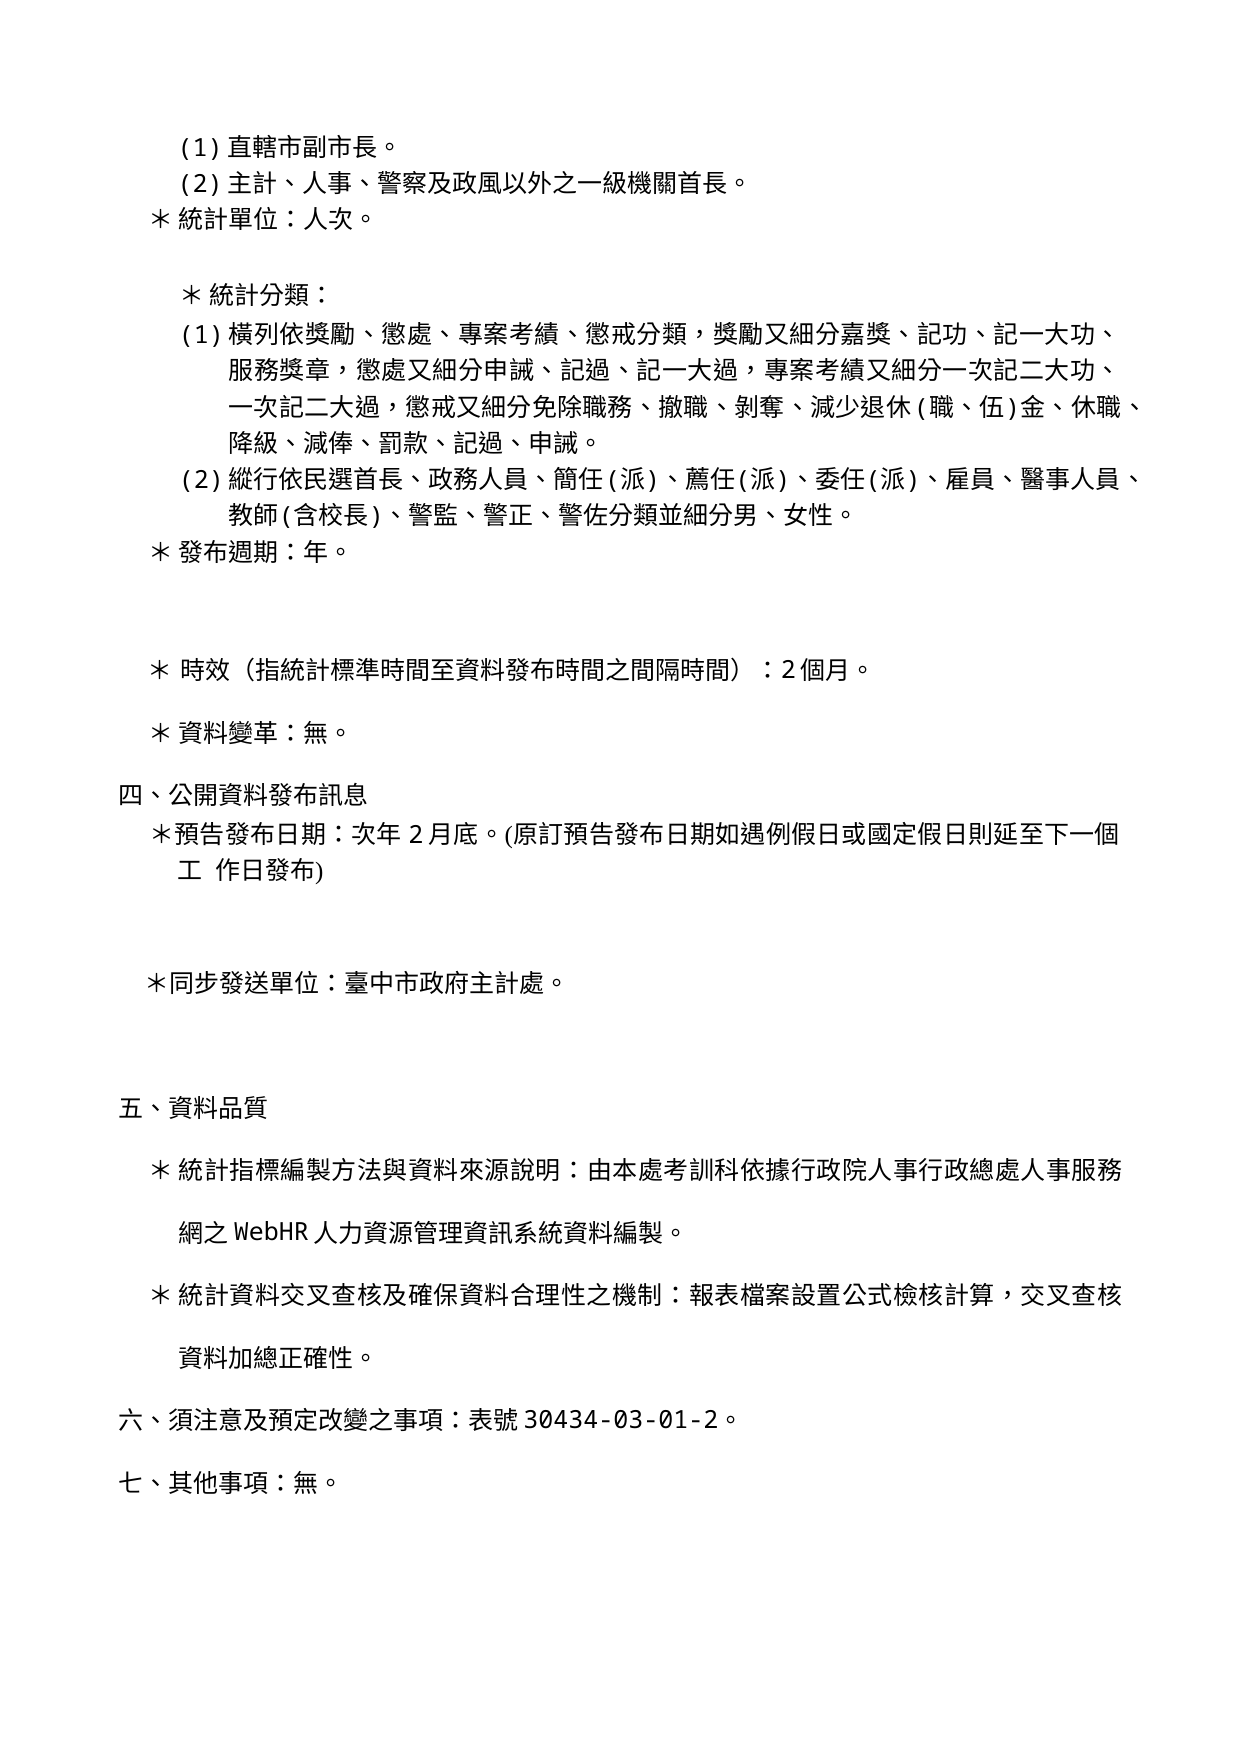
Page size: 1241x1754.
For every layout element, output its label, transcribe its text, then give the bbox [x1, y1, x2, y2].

list 資料變革：無。 [149, 689, 1122, 752]
list 主計、人事、警察及政風以外之一級機關首長。 [168, 163, 1122, 199]
list 橫列依獎勵、懲處、專案考績、懲戒分類，獎勵又細分嘉獎、記功、記一大功、服務獎章，懲處又細分申誡、記過、記一大過，專案考績又細分一次記二大功、一次記二大過，懲戒又細分免除職務、撤職、剝奪、減少退休(職、伍)金、休職、降級、減俸、罰款、記過、申誡。 [178, 314, 1122, 459]
list 統計分類： [179, 252, 1122, 314]
list 直轄市副市長。 [168, 127, 1122, 163]
list 統計指標編製方法與資料來源說明：由本處考訓科依據行政院人事行政總處人事服務網之WebHR人力資源管理資訊系統資料編製。 [149, 1127, 1122, 1252]
text 四、公開資料發布訊息 [118, 752, 1122, 814]
text 七、其他事項：無。 [118, 1439, 1122, 1502]
text ＊ 時效（指統計標準時間至資料發布時間之間隔時間）：2個月。 [118, 627, 1122, 689]
list 縱行依民選首長、政務人員、簡任(派)、薦任(派)、委任(派)、雇員、醫事人員、教師(含校長)、警監、警正、警佐分類並細分男、女性。 [178, 459, 1122, 532]
list 統計資料交叉查核及確保資料合理性之機制：報表檔案設置公式檢核計算，交叉查核資料加總正確性。 [149, 1252, 1122, 1377]
text ＊同步發送單位：臺中市政府主計處。 [144, 939, 1122, 1002]
text ＊預告發布日期：次年2月底。(原訂預告發布日期如遇例假日或國定假日則延至下一個工 作日發布) [149, 814, 1122, 887]
list 發布週期：年。 [149, 532, 1122, 568]
text 六、須注意及預定改變之事項：表號30434-03-01-2。 [118, 1377, 1122, 1439]
text 五、資料品質 [118, 1064, 1122, 1127]
list 統計單位：人次。 [149, 199, 1122, 236]
